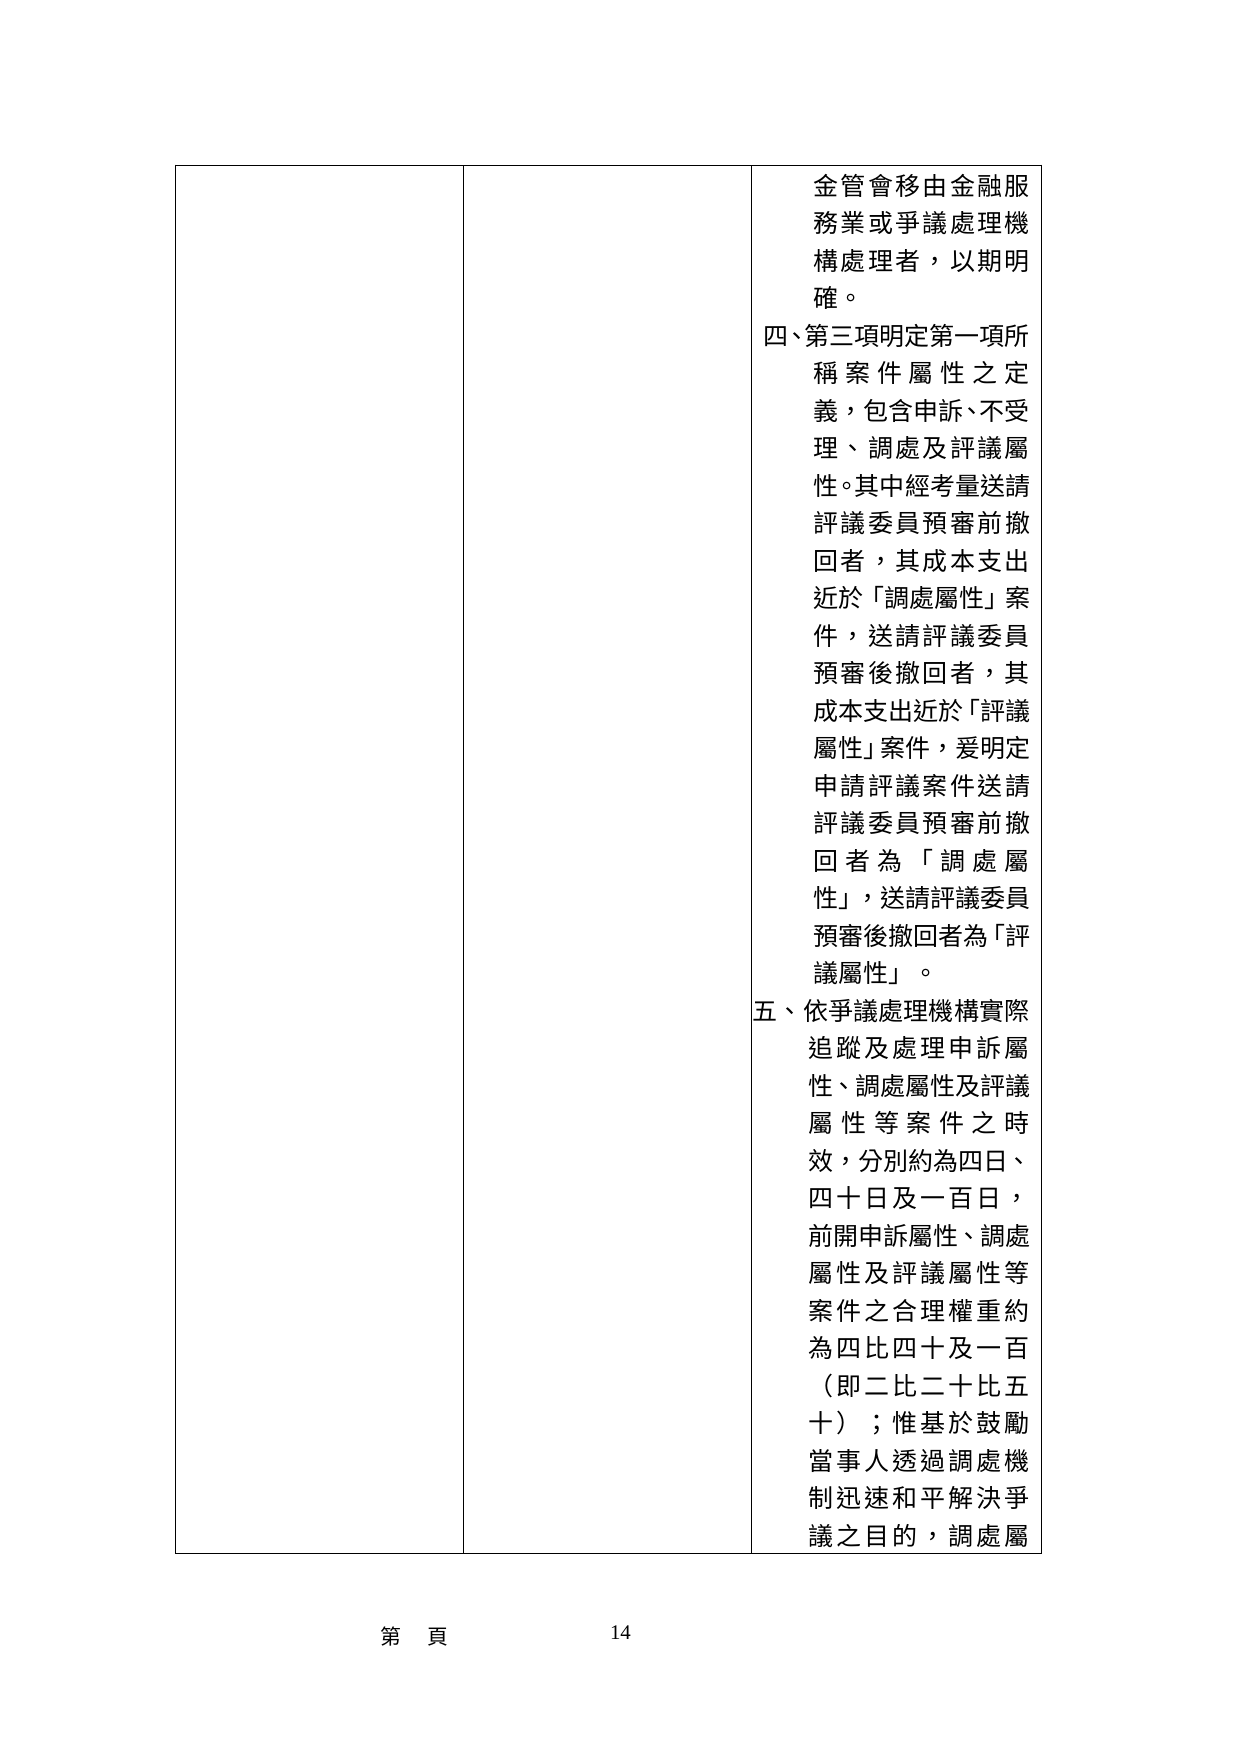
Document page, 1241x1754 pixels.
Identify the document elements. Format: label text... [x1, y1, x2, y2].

table_cell [464, 166, 751, 1553]
table_cell [176, 166, 463, 1553]
table_cell 金管會移由金融服務業或爭議處理機構處理者，以期明確。 四、第三項明定第一項所稱案件屬性之定義，包含申訴、不受理、調處及評議屬性。其中經考量送請評議委員預審前撤回者，其成本支出近於「調處屬性」案件，送請評議委員預審後撤回者，其成本支出近於「評議屬性」案件，爰明定申請評議案件送請評議委員預審前撤回者為「調處屬性」，送請評議委員預審後撤回者為「評議屬性」。 五、依爭議處理機構實際追蹤及處理申訴屬性、調處屬性及評議屬性等案件之時效，分別約為四日、四十日及一百日，前開申訴屬性、調處屬性及評議屬性等案件之合理權重約為四比四十及一百（即二比二十比五十）；惟基於鼓勵當事人透過調處機制迅速和平解決爭議之目的，調處屬 [752, 166, 1041, 1553]
